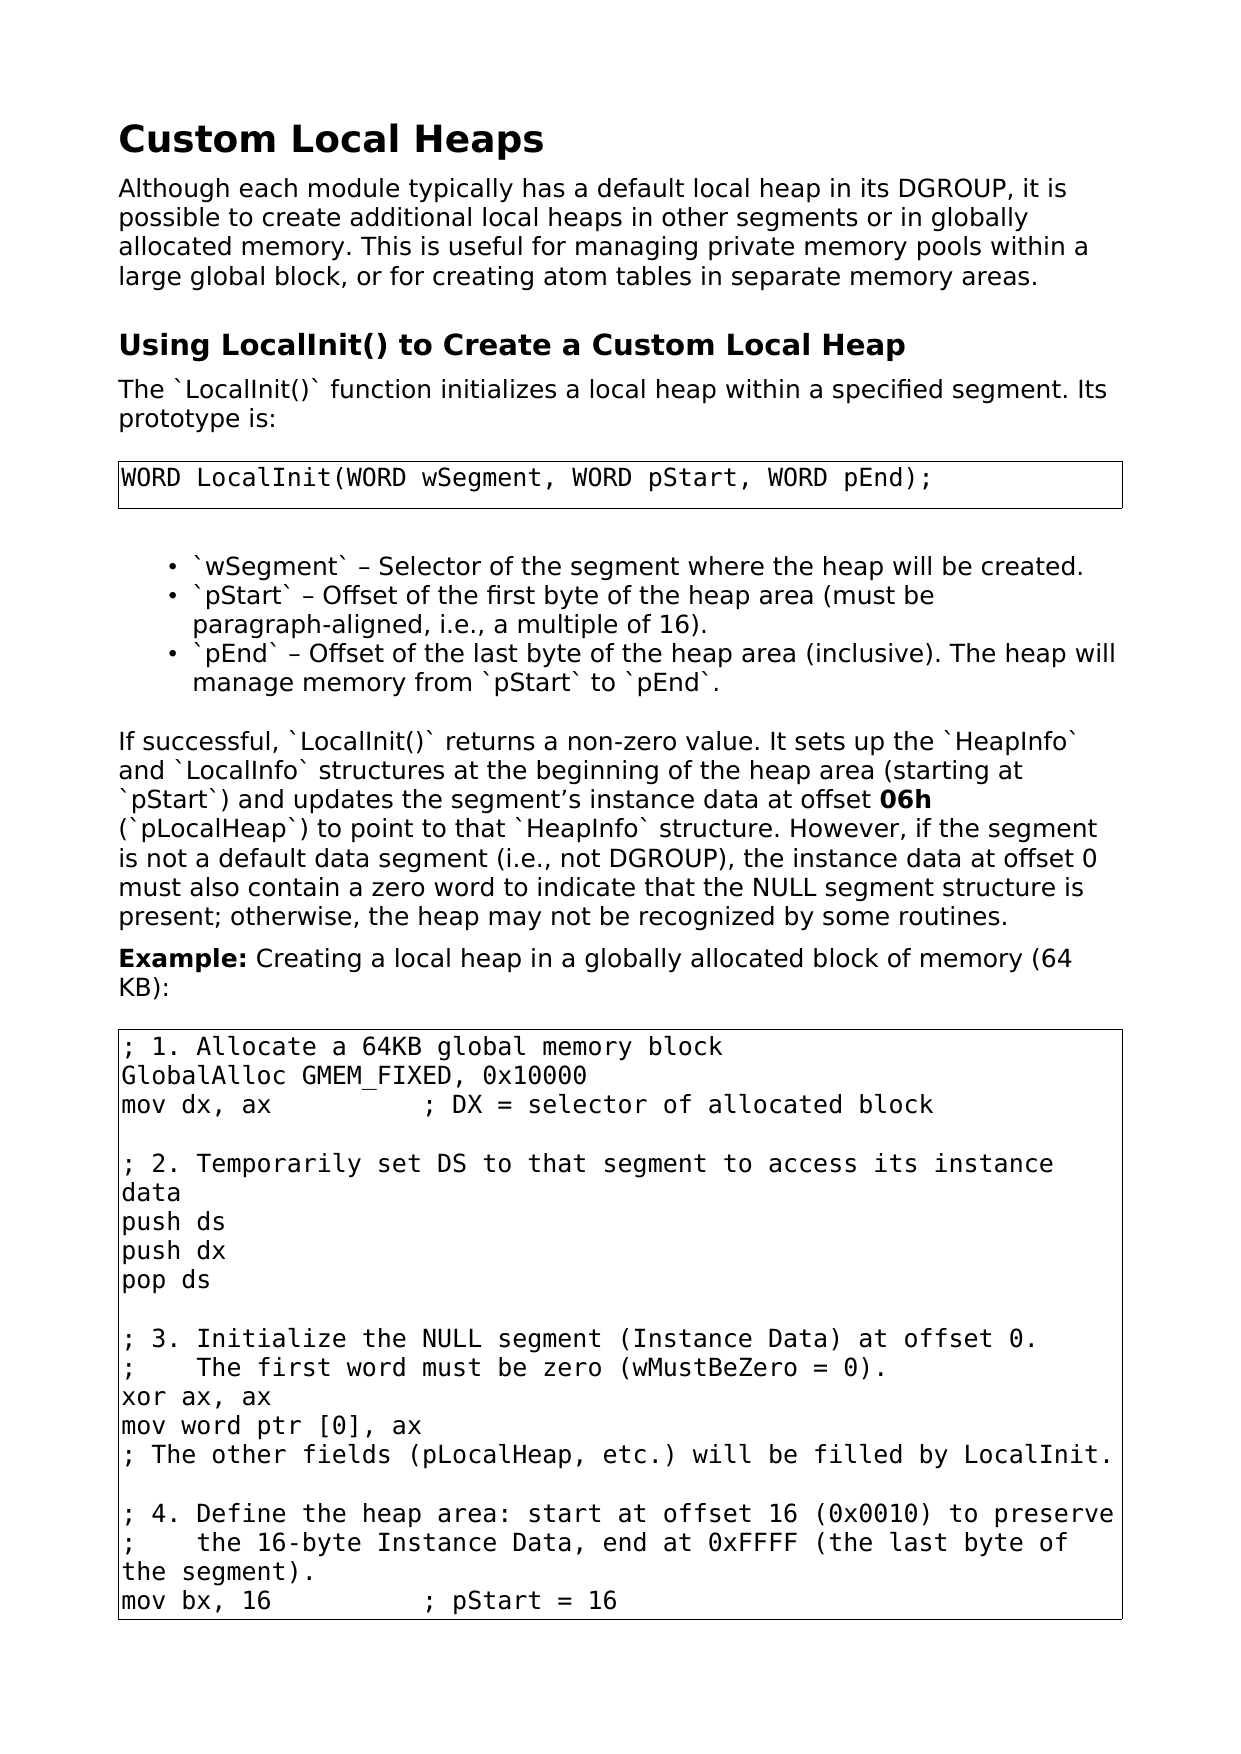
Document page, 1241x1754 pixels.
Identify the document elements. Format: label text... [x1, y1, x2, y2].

text Although each module typically has a default local heap in its DGROUP, it is possible to create additional local heaps in other segments or in globally allocated memory. This is useful for managing private memory pools within a large global block, or for creating atom tables in separate memory areas. [118, 174, 1122, 291]
text Example: Creating a local heap in a globally allocated block of memory (64 KB): [118, 944, 1122, 1002]
text If successful, `LocalInit()` returns a non‑zero value. It sets up the `HeapInfo` and `LocalInfo` structures at the beginning of the heap area (starting at `pStart`) and updates the segment’s instance data at offset 06h (`pLocalHeap`) to point to that `HeapInfo` structure. However, if the segment is not a default data segment (i.e., not DGROUP), the instance data at offset 0 must also contain a zero word to indicate that the NULL segment structure is present; otherwise, the heap may not be recognized by some routines. [118, 727, 1122, 931]
table_header WORD LocalInit(WORD wSegment, WORD pStart, WORD pEnd); [119, 462, 1122, 507]
subtitle Using LocalInit() to Create a Custom Local Heap [118, 328, 1122, 362]
text The `LocalInit()` function initializes a local heap within a specified segment. Its prototype is: [118, 375, 1122, 433]
list `wSegment` – Selector of the segment where the heap will be created. [177, 552, 1122, 581]
subtitle Custom Local Heaps [118, 118, 1122, 162]
list `pEnd` – Offset of the last byte of the heap area (inclusive). The heap will manage memory from `pStart` to `pEnd`. [177, 639, 1122, 698]
table_header ; 1. Allocate a 64KB global memory block GlobalAlloc GMEM_FIXED, 0x10000 mov dx, ax ; DX = selector of allocated block ; 2. Temporarily set DS to that segment to access its instance data push ds push dx pop ds ; 3. Initialize the NULL segment (Instance Data) at offset 0. ; The first word must be zero (wMustBeZero = 0). xor ax, ax mov word ptr [0], ax ; The other fields (pLocalHeap, etc.) will be filled by LocalInit. ; 4. Define the heap area: start at offset 16 (0x0010) to preserve ; the 16-byte Instance Data, end at 0xFFFF (the last byte of the segment). mov bx, 16 ; pStart = 16 [119, 1030, 1122, 1619]
list `pStart` – Offset of the first byte of the heap area (must be paragraph‑aligned, i.e., a multiple of 16). [177, 581, 1122, 639]
